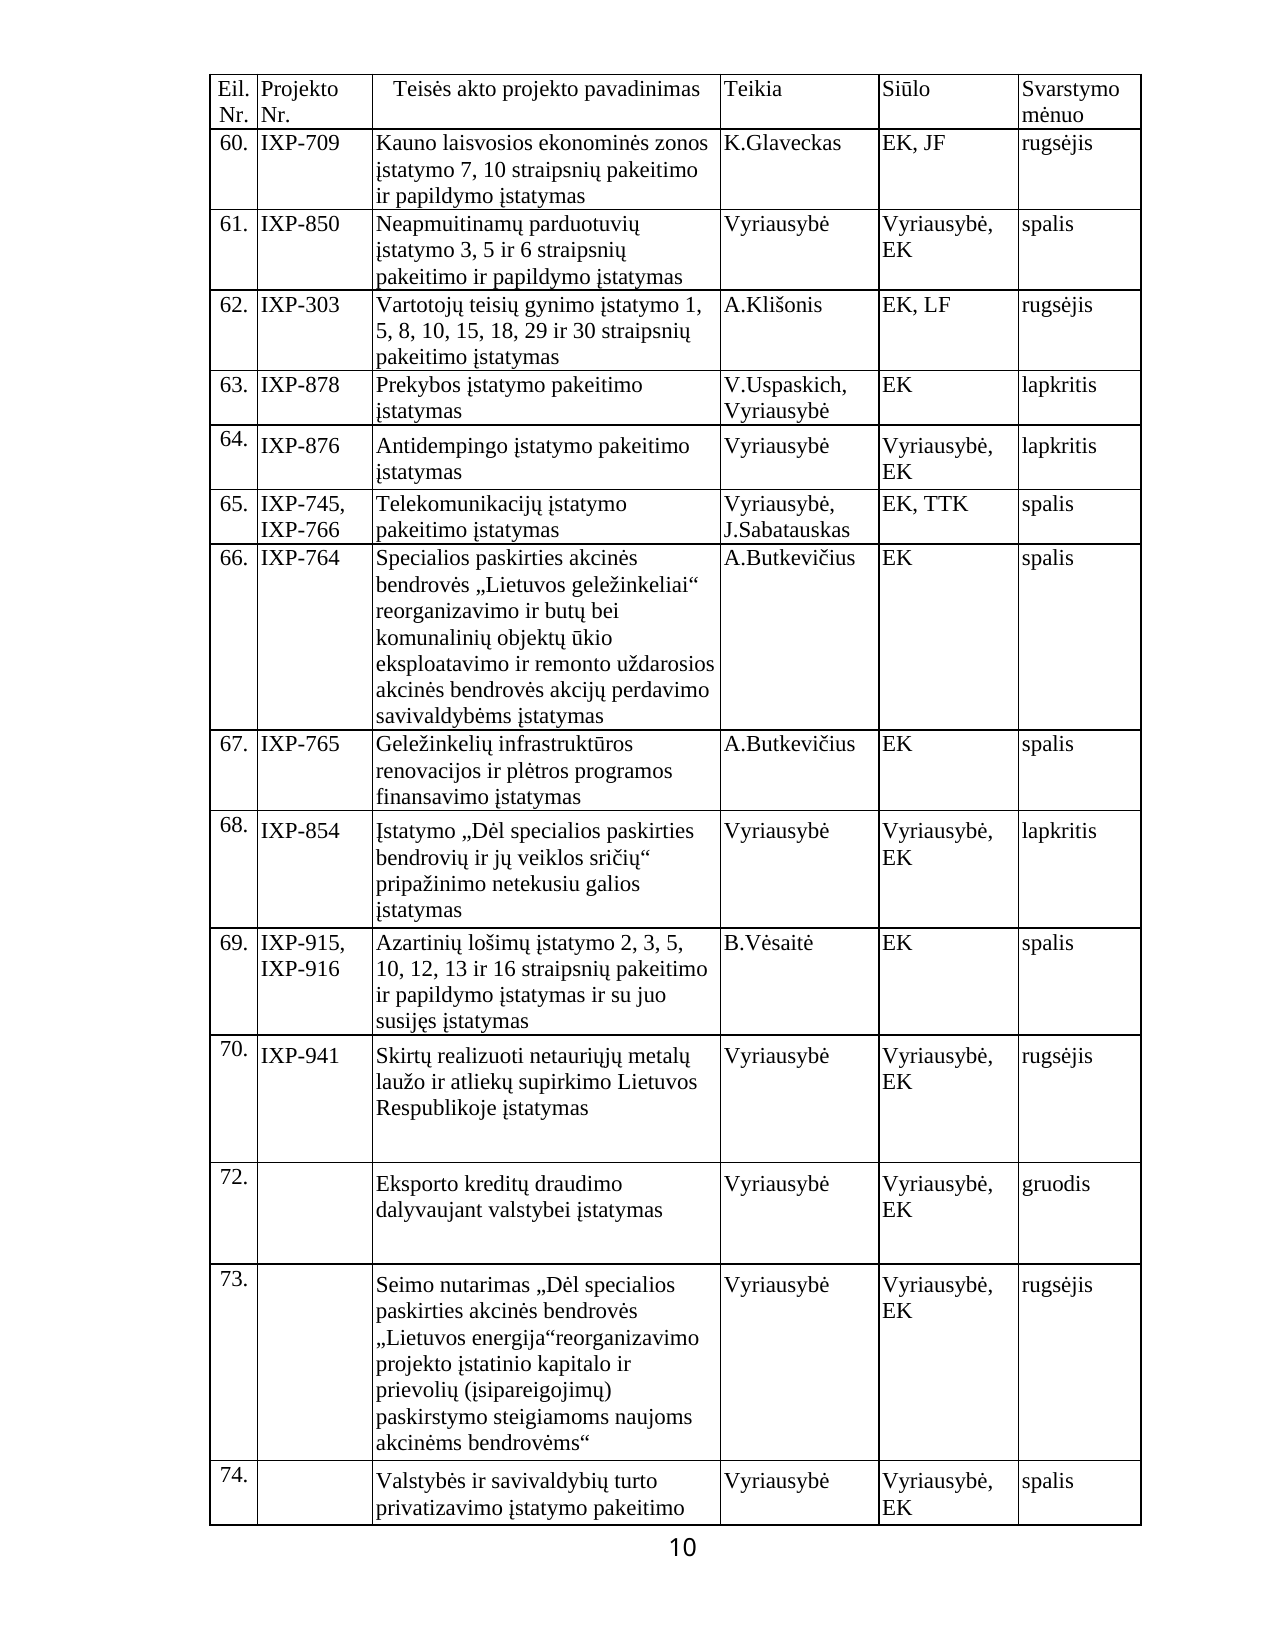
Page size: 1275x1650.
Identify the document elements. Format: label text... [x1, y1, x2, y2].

table_cell IXP-854 [258, 811, 372, 927]
table_cell Vartotojų teisių gynimo įstatymo 1, 5, 8, 10, 15, 18, 29 ir 30 straipsnių pakeitimo įstatymas [373, 291, 720, 370]
table_cell Vyriausybė [721, 1163, 878, 1263]
table_cell A.Butkevičius [721, 545, 878, 729]
table_cell 62. [211, 291, 257, 370]
table_cell Vyriausybė [721, 811, 878, 927]
table_cell Vyriausybė [721, 426, 878, 489]
table_cell spalis [1019, 545, 1140, 729]
table_cell Vyriausybė [721, 1265, 878, 1460]
table_cell EK, LF [880, 291, 1018, 370]
table_cell Vyriausybė, EK [880, 426, 1018, 489]
table_cell V.Uspaskich, Vyriausybė [721, 371, 878, 424]
table_cell Vyriausybė, J.Sabatauskas [721, 490, 878, 543]
table_cell A.Butkevičius [721, 731, 878, 809]
table_cell Vyriausybė, EK [880, 811, 1018, 927]
table_cell 70. [211, 1036, 257, 1162]
table_cell rugsėjis [1019, 1036, 1140, 1162]
table_cell Telekomunikacijų įstatymo pakeitimo įstatymas [373, 490, 720, 543]
table_cell Valstybės ir savivaldybių turto privatizavimo įstatymo pakeitimo [373, 1461, 720, 1524]
table_cell [258, 1265, 372, 1460]
table_cell Azartinių lošimų įstatymo 2, 3, 5, 10, 12, 13 ir 16 straipsnių pakeitimo ir papildymo įstatymas ir su juo susijęs įstatymas [373, 929, 720, 1034]
table_cell IXP-303 [258, 291, 372, 370]
table_cell Vyriausybė, EK [880, 1265, 1018, 1460]
table_cell EK [880, 929, 1018, 1034]
table_header Siūlo [880, 75, 1018, 128]
table_header Teisės akto projekto pavadinimas [373, 75, 720, 128]
table_cell IXP-876 [258, 426, 372, 489]
table_cell gruodis [1019, 1163, 1140, 1263]
table_cell A.Klišonis [721, 291, 878, 370]
table_cell IXP-850 [258, 210, 372, 289]
table_cell 61. [211, 210, 257, 289]
table_cell 63. [211, 371, 257, 424]
table_cell EK [880, 731, 1018, 809]
table_cell Skirtų realizuoti netauriųjų metalų laužo ir atliekų supirkimo Lietuvos Respublikoje įstatymas [373, 1036, 720, 1162]
table_cell IXP-745, IXP-766 [258, 490, 372, 543]
table_cell Vyriausybė, EK [880, 1461, 1018, 1524]
table_cell spalis [1019, 490, 1140, 543]
table_cell IXP-765 [258, 731, 372, 809]
table_cell rugsėjis [1019, 1265, 1140, 1460]
table_cell rugsėjis [1019, 291, 1140, 370]
table_cell Geležinkelių infrastruktūros renovacijos ir plėtros programos finansavimo įstatymas [373, 731, 720, 809]
table_cell 73. [211, 1265, 257, 1460]
table_cell spalis [1019, 731, 1140, 809]
table_header Eil. Nr. [211, 75, 257, 128]
table_cell IXP-915, IXP-916 [258, 929, 372, 1034]
table_cell K.Glaveckas [721, 130, 878, 208]
table_cell spalis [1019, 210, 1140, 289]
table_header Teikia [721, 75, 878, 128]
table_cell Kauno laisvosios ekonominės zonos įstatymo 7, 10 straipsnių pakeitimo ir papildymo įstatymas [373, 130, 720, 208]
table_cell EK [880, 371, 1018, 424]
table_cell lapkritis [1019, 371, 1140, 424]
table_header Projekto Nr. [258, 75, 372, 128]
table_cell IXP-878 [258, 371, 372, 424]
table_cell 64. [211, 426, 257, 489]
table_cell Vyriausybė [721, 1461, 878, 1524]
table_cell lapkritis [1019, 811, 1140, 927]
table_cell EK, TTK [880, 490, 1018, 543]
table_cell IXP-941 [258, 1036, 372, 1162]
table_cell Vyriausybė, EK [880, 1036, 1018, 1162]
table_cell spalis [1019, 1461, 1140, 1524]
table_cell Antidempingo įstatymo pakeitimo įstatymas [373, 426, 720, 489]
table_cell Vyriausybė [721, 1036, 878, 1162]
table_cell 67. [211, 731, 257, 809]
table_cell Prekybos įstatymo pakeitimo įstatymas [373, 371, 720, 424]
table_cell Vyriausybė, EK [880, 210, 1018, 289]
table_cell Neapmuitinamų parduotuvių įstatymo 3, 5 ir 6 straipsnių pakeitimo ir papildymo įstatymas [373, 210, 720, 289]
table_cell IXP-709 [258, 130, 372, 208]
table_cell EK [880, 545, 1018, 729]
table_cell [258, 1163, 372, 1263]
table_cell [258, 1461, 372, 1524]
table_cell B.Vėsaitė [721, 929, 878, 1034]
table_cell lapkritis [1019, 426, 1140, 489]
table_cell Įstatymo „Dėl specialios paskirties bendrovių ir jų veiklos sričių“ pripažinimo netekusiu galios įstatymas [373, 811, 720, 927]
table_cell IXP-764 [258, 545, 372, 729]
table_cell Eksporto kreditų draudimo dalyvaujant valstybei įstatymas [373, 1163, 720, 1263]
table_cell 60. [211, 130, 257, 208]
table_cell Specialios paskirties akcinės bendrovės „Lietuvos geležinkeliai“ reorganizavimo ir butų bei komunalinių objektų ūkio eksploatavimo ir remonto uždarosios akcinės bendrovės akcijų perdavimo savivaldybėms įstatymas [373, 545, 720, 729]
table_cell spalis [1019, 929, 1140, 1034]
table_cell Seimo nutarimas „Dėl specialios paskirties akcinės bendrovės „Lietuvos energija“reorganizavimo projekto įstatinio kapitalo ir prievolių (įsipareigojimų) paskirstymo steigiamoms naujoms akcinėms bendrovėms“ [373, 1265, 720, 1460]
table_cell 72. [211, 1163, 257, 1263]
table_cell 65. [211, 490, 257, 543]
table_cell rugsėjis [1019, 130, 1140, 208]
table_cell Vyriausybė, EK [880, 1163, 1018, 1263]
table_cell 66. [211, 545, 257, 729]
table_cell Vyriausybė [721, 210, 878, 289]
table_cell EK, JF [880, 130, 1018, 208]
table_cell 68. [211, 811, 257, 927]
table_cell 69. [211, 929, 257, 1034]
table_cell 74. [211, 1461, 257, 1524]
table_header Svarstymo mėnuo [1019, 75, 1140, 128]
